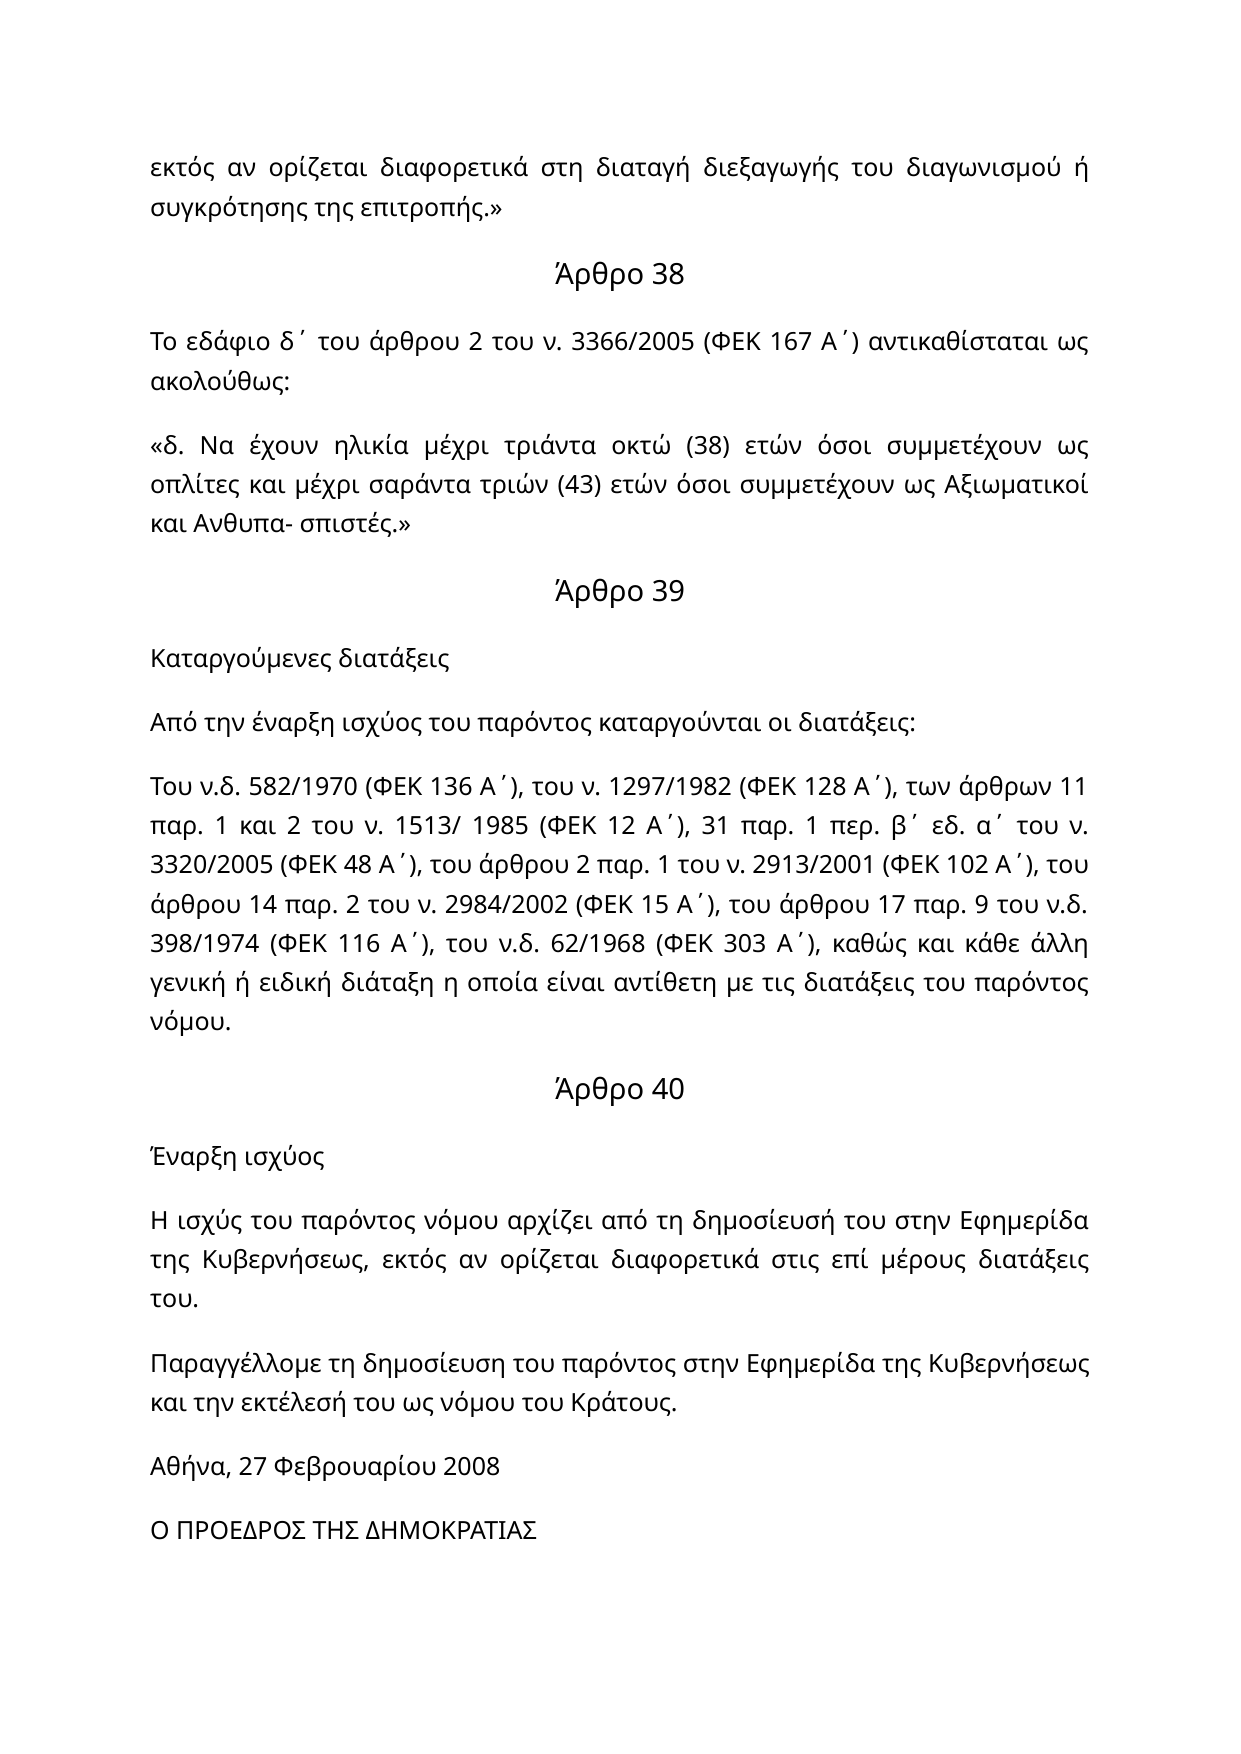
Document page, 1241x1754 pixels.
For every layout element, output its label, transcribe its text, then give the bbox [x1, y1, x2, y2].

text Έναρξη ισχύος [150, 1138, 1090, 1173]
subtitle Άρθρο 39 [150, 570, 1090, 609]
text Το εδάφιο δ΄ του άρθρου 2 του ν. 3366/2005 (ΦΕΚ 167 Α΄) αντικαθίσταται ως ακολούθως: [150, 324, 1090, 397]
text Από την έναρξη ισχύος του παρόντος καταργούνται οι διατάξεις: [150, 704, 1090, 739]
text εκτός αν ορίζεται διαφορετικά στη διαταγή διεξαγωγής του διαγωνισμού ή συγκρότησης της επιτροπής.» [150, 150, 1090, 223]
text Η ισχύς του παρόντος νόμου αρχίζει από τη δημοσίευσή του στην Εφημερίδα της Κυβερνήσεως, εκτός αν ορίζεται διαφορετικά στις επί μέρους διατάξεις του. [150, 1203, 1090, 1315]
text Καταργούμενες διατάξεις [150, 640, 1090, 674]
subtitle Άρθρο 38 [150, 253, 1090, 293]
text Ο ΠΡΟΕΔΡΟΣ ΤΗΣ ΔΗΜΟΚΡΑΤΙΑΣ [150, 1513, 1090, 1547]
text Του ν.δ. 582/1970 (ΦΕΚ 136 Α΄), του ν. 1297/1982 (ΦΕΚ 128 Α΄), των άρθρων 11 παρ. 1 και 2 του ν. 1513/ 1985 (ΦΕΚ 12 Α΄), 31 παρ. 1 περ. β΄ εδ. α΄ του ν. 3320/2005 (ΦΕΚ 48 Α΄), του άρθρου 2 παρ. 1 του ν. 2913/2001 (ΦΕΚ 102 Α΄), του άρθρου 14 παρ. 2 του ν. 2984/2002 (ΦΕΚ 15 Α΄), του άρθρου 17 παρ. 9 του ν.δ. 398/1974 (ΦΕΚ 116 Α΄), του ν.δ. 62/1968 (ΦΕΚ 303 Α΄), καθώς και κάθε άλλη γενική ή ειδική διάταξη η οποία είναι αντίθετη με τις διατάξεις του παρόντος νόμου. [150, 769, 1090, 1038]
text Παραγγέλλομε τη δημοσίευση του παρόντος στην Εφημερίδα της Κυβερνήσεως και την εκτέλεσή του ως νόμου του Κράτους. [150, 1345, 1090, 1418]
text «δ. Να έχουν ηλικία μέχρι τριάντα οκτώ (38) ετών όσοι συμμετέχουν ως οπλίτες και μέχρι σαράντα τριών (43) ετών όσοι συμμετέχουν ως Αξιωματικοί και Ανθυπα- σπιστές.» [150, 427, 1090, 540]
text Αθήνα, 27 Φεβρουαρίου 2008 [150, 1448, 1090, 1483]
subtitle Άρθρο 40 [150, 1068, 1090, 1108]
